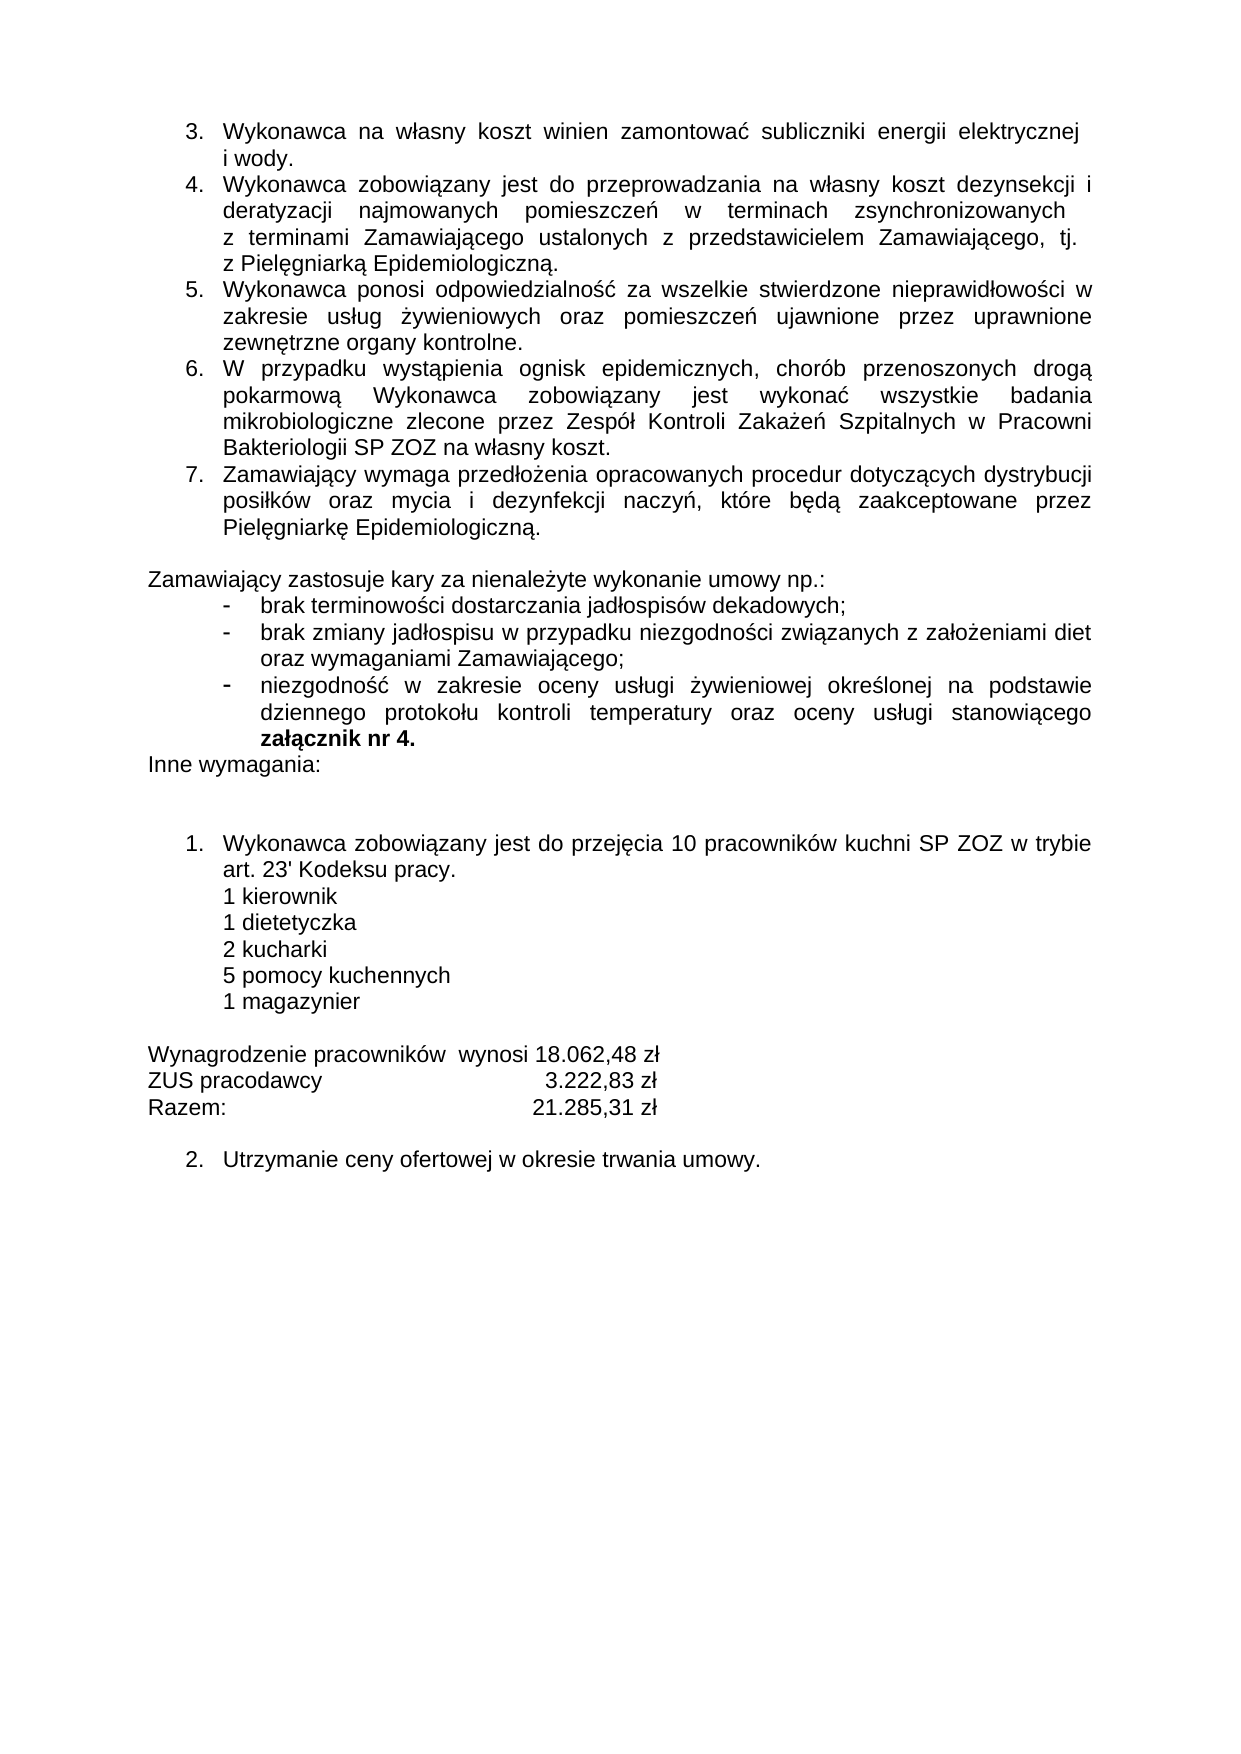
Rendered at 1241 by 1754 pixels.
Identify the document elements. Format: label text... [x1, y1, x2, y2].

text Zamawiający zastosuje kary za nienależyte wykonanie umowy np.: [148, 566, 1092, 592]
list 1 dietetyczka [185, 909, 1092, 936]
list W przypadku wystąpienia ognisk epidemicznych, chorób przenoszonych drogą pokarmową Wykonawca zobowiązany jest wykonać wszystkie badania mikrobiologiczne zlecone przez Zespół Kontroli Zakażeń Szpitalnych w Pracowni Bakteriologii SP ZOZ na własny koszt. [185, 355, 1092, 461]
text ZUS pracodawcy 3.222,83 zł [148, 1067, 1092, 1094]
text Razem: 21.285,31 zł [148, 1094, 1092, 1120]
list 2 kucharki [185, 936, 1092, 962]
text Wynagrodzenie pracowników wynosi 18.062,48 zł [148, 1041, 1092, 1067]
list Utrzymanie ceny ofertowej w okresie trwania umowy. [185, 1146, 1092, 1173]
list brak zmiany jadłospisu w przypadku niezgodności związanych z założeniami diet oraz wymaganiami Zamawiającego; [223, 619, 1092, 672]
text Inne wymagania: [148, 751, 1092, 777]
list Wykonawca zobowiązany jest do przeprowadzania na własny koszt dezynsekcji i deratyzacji najmowanych pomieszczeń w terminach zsynchronizowanych z terminami Zamawiającego ustalonych z przedstawicielem Zamawiającego, tj. z Pielęgniarką Epidemiologiczną. [185, 171, 1092, 276]
list 1 kierownik [185, 883, 1092, 909]
list Wykonawca zobowiązany jest do przejęcia 10 pracowników kuchni SP ZOZ w trybie art. 23' Kodeksu pracy. [185, 830, 1092, 883]
list brak terminowości dostarczania jadłospisów dekadowych; [223, 592, 1092, 619]
list 5 pomocy kuchennych [185, 962, 1092, 988]
list Wykonawca na własny koszt winien zamontować subliczniki energii elektrycznej i wody. [185, 118, 1092, 171]
list Wykonawca ponosi odpowiedzialność za wszelkie stwierdzone nieprawidłowości w zakresie usług żywieniowych oraz pomieszczeń ujawnione przez uprawnione zewnętrzne organy kontrolne. [185, 276, 1092, 355]
list 1 magazynier [185, 988, 1092, 1014]
list niezgodność w zakresie oceny usługi żywieniowej określonej na podstawie dziennego protokołu kontroli temperatury oraz oceny usługi stanowiącego załącznik nr 4. [223, 672, 1092, 751]
list Zamawiający wymaga przedłożenia opracowanych procedur dotyczących dystrybucji posiłków oraz mycia i dezynfekcji naczyń, które będą zaakceptowane przez Pielęgniarkę Epidemiologiczną. [185, 461, 1092, 540]
